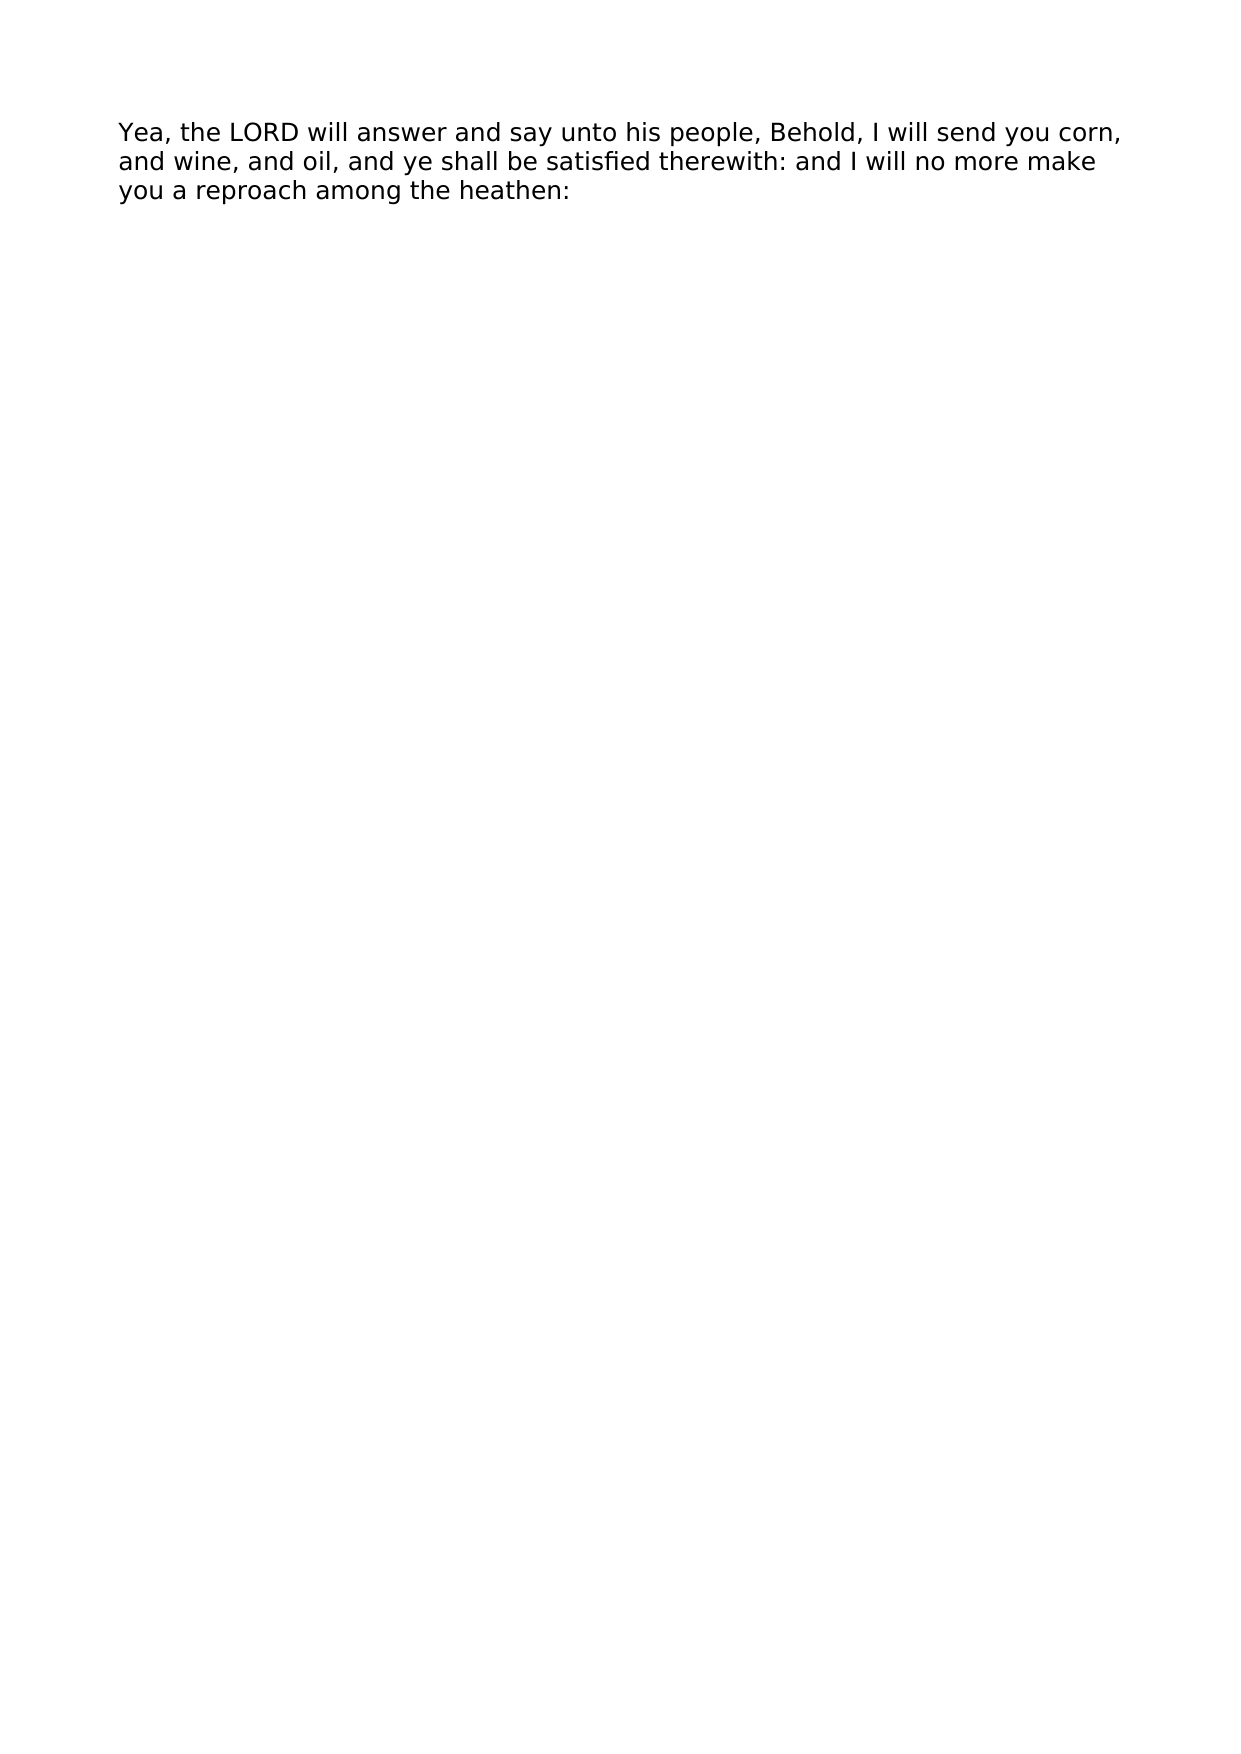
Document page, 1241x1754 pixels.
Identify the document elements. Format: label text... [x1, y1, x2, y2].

text Yea, the LORD will answer and say unto his people, Behold, I will send you corn, and wine, and oil, and ye shall be satisfied therewith: and I will no more make you a reproach among the heathen: [118, 118, 1122, 206]
